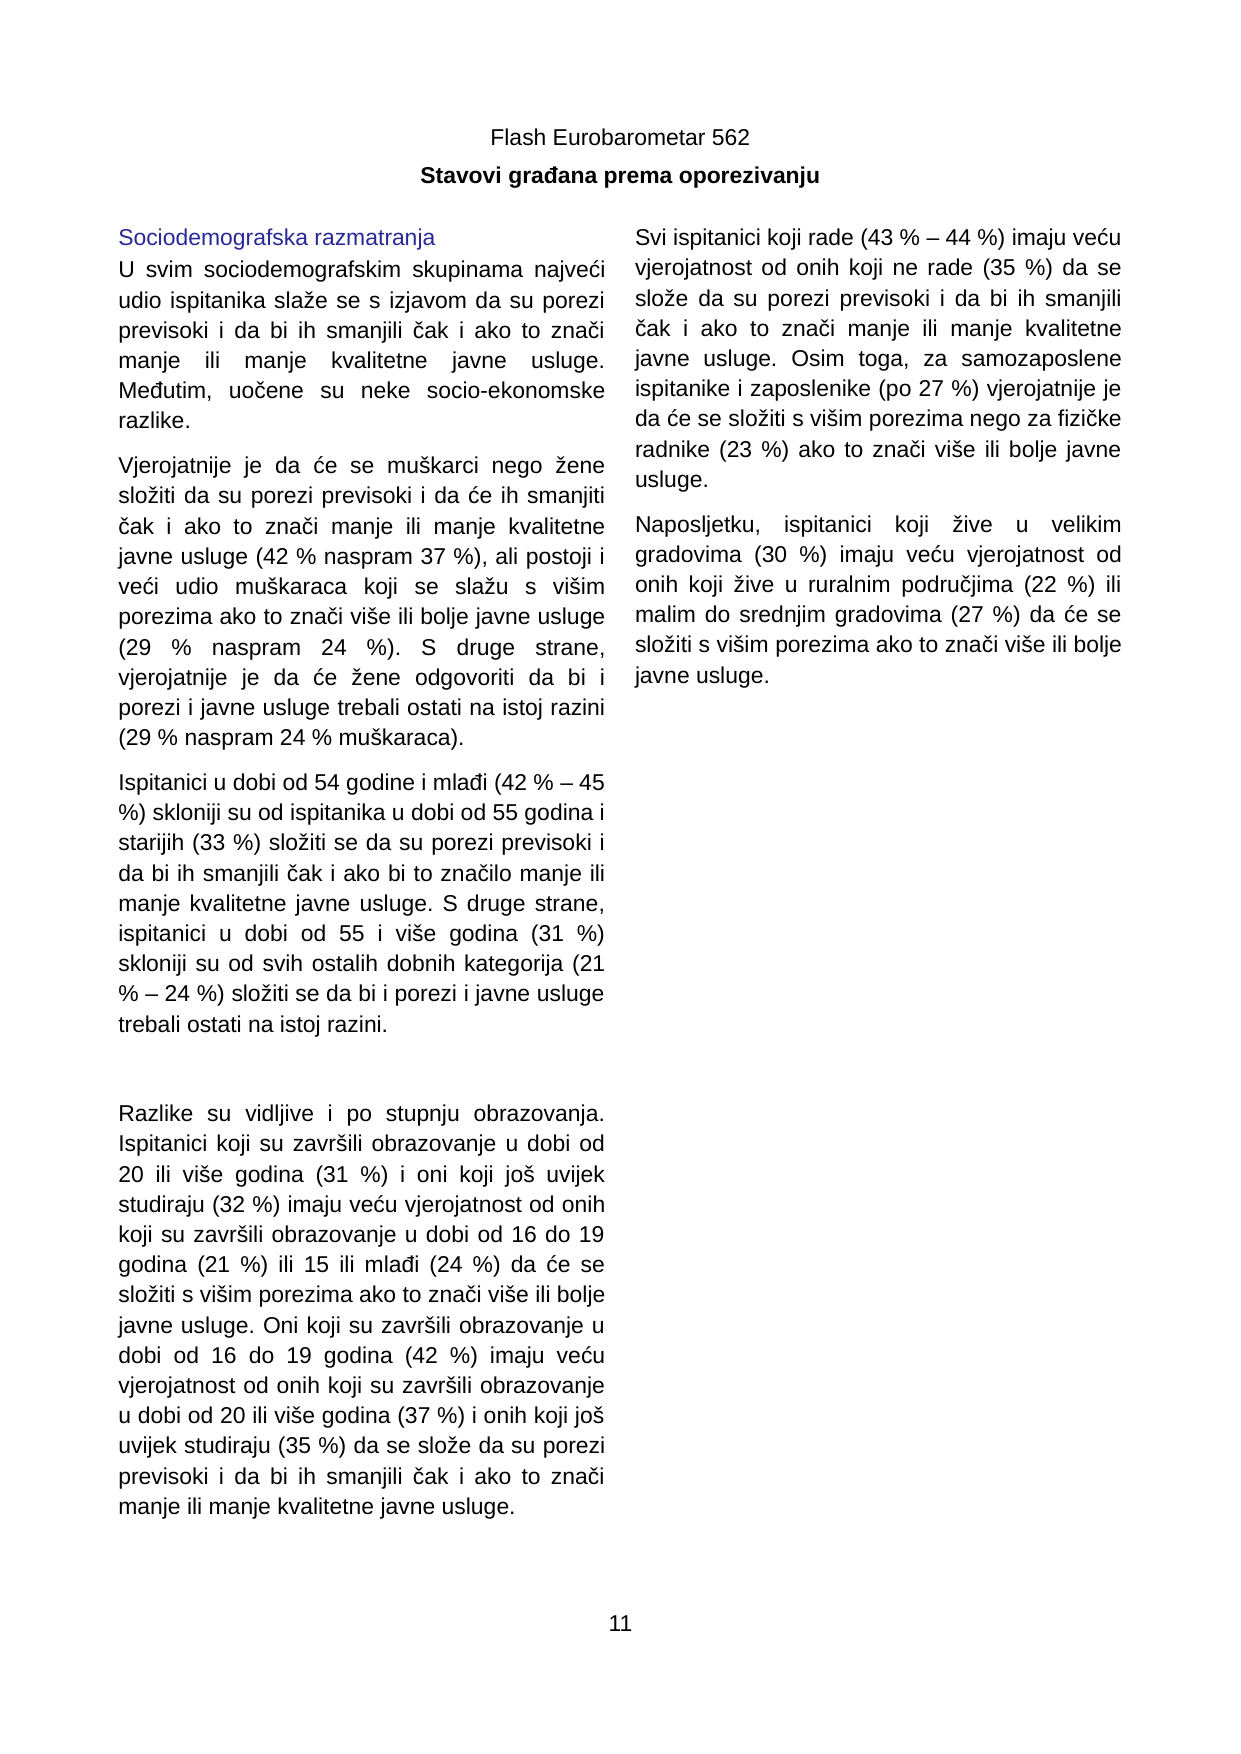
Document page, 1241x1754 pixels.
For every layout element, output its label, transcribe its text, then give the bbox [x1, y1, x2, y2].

text Sociodemografska razmatranja [118, 224, 605, 250]
text Vjerojatnije je da će se muškarci nego žene složiti da su porezi previsoki i da će ih smanjiti čak i ako to znači manje ili manje kvalitetne javne usluge (42 % naspram 37 %), ali postoji i veći udio muškaraca koji se slažu s višim porezima ako to znači više ili bolje javne usluge (29 % naspram 24 %). S druge strane, vjerojatnije je da će žene odgovoriti da bi i porezi i javne usluge trebali ostati na istoj razini (29 % naspram 24 % muškaraca). [118, 452, 605, 750]
text Naposljetku, ispitanici koji žive u velikim gradovima (30 %) imaju veću vjerojatnost od onih koji žive u ruralnim područjima (22 %) ili malim do srednjim gradovima (27 %) da će se složiti s višim porezima ako to znači više ili bolje javne usluge. [635, 511, 1122, 688]
text U svim sociodemografskim skupinama najveći udio ispitanika slaže se s izjavom da su porezi previsoki i da bi ih smanjili čak i ako to znači manje ili manje kvalitetne javne usluge. Međutim, uočene su neke socio-ekonomske razlike. [118, 256, 605, 434]
text Ispitanici u dobi od 54 godine i mlađi (42 % – 45 %) skloniji su od ispitanika u dobi od 55 godina i starijih (33 %) složiti se da su porezi previsoki i da bi ih smanjili čak i ako bi to značilo manje ili manje kvalitetne javne usluge. S druge strane, ispitanici u dobi od 55 i više godina (31 %) skloniji su od svih ostalih dobnih kategorija (21 % – 24 %) složiti se da bi i porezi i javne usluge trebali ostati na istoj razini. [118, 769, 605, 1037]
text Svi ispitanici koji rade (43 % – 44 %) imaju veću vjerojatnost od onih koji ne rade (35 %) da se slože da su porezi previsoki i da bi ih smanjili čak i ako to znači manje ili manje kvalitetne javne usluge. Osim toga, za samozaposlene ispitanike i zaposlenike (po 27 %) vjerojatnije je da će se složiti s višim porezima nego za fizičke radnike (23 %) ako to znači više ili bolje javne usluge. [635, 224, 1122, 492]
text Razlike su vidljive i po stupnju obrazovanja. Ispitanici koji su završili obrazovanje u dobi od 20 ili više godina (31 %) i oni koji još uvijek studiraju (32 %) imaju veću vjerojatnost od onih koji su završili obrazovanje u dobi od 16 do 19 godina (21 %) ili 15 ili mlađi (24 %) da će se složiti s višim porezima ako to znači više ili bolje javne usluge. Oni koji su završili obrazovanje u dobi od 16 do 19 godina (42 %) imaju veću vjerojatnost od onih koji su završili obrazovanje u dobi od 20 ili više godina (37 %) i onih koji još uvijek studiraju (35 %) da se slože da su porezi previsoki i da bi ih smanjili čak i ako to znači manje ili manje kvalitetne javne usluge. [118, 1100, 605, 1519]
